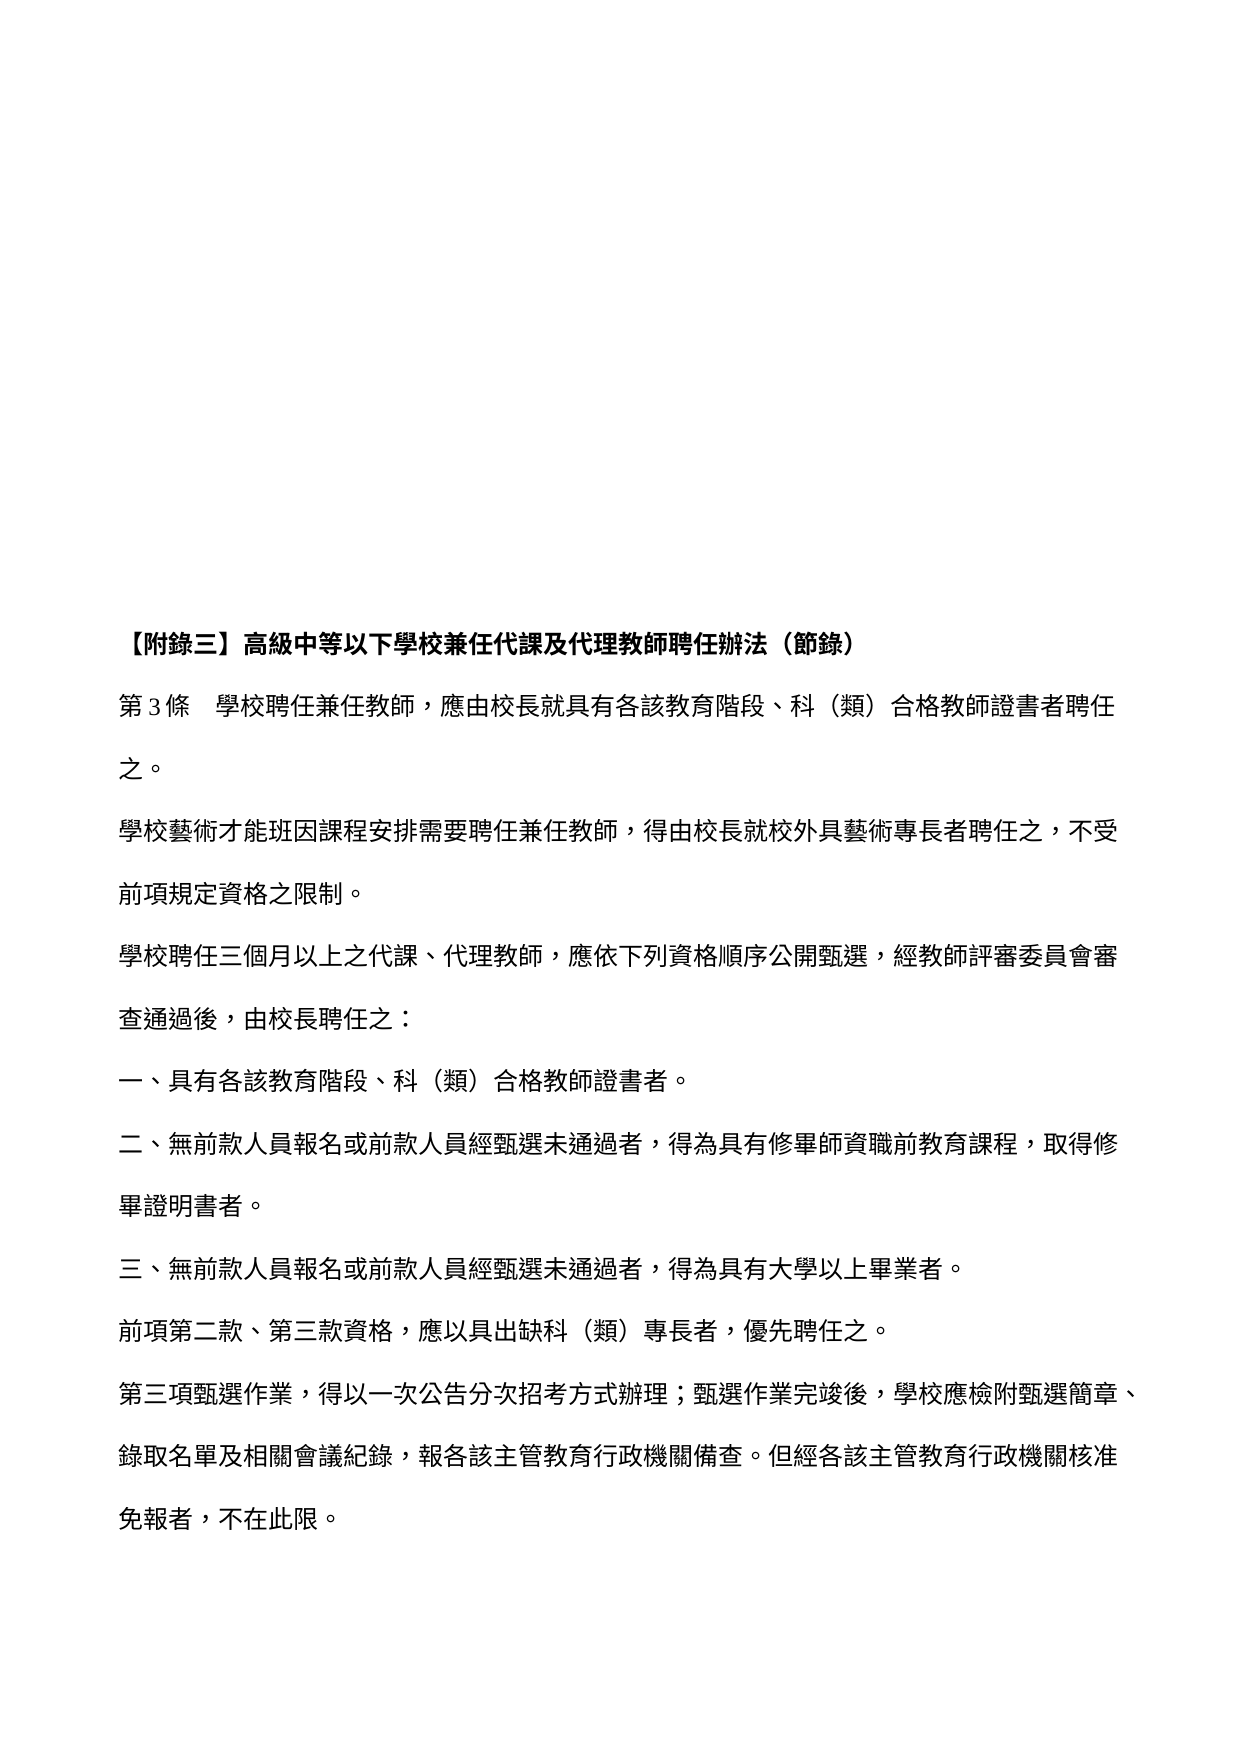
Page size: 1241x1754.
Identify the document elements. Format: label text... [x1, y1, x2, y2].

text 三、無前款人員報名或前款人員經甄選未通過者，得為具有大學以上畢業者。 [118, 1226, 1122, 1288]
text 第3條 學校聘任兼任教師，應由校長就具有各該教育階段、科（類）合格教師證書者聘任之。 [118, 663, 1122, 788]
text 學校藝術才能班因課程安排需要聘任兼任教師，得由校長就校外具藝術專長者聘任之，不受前項規定資格之限制。 [118, 788, 1122, 913]
text 前項第二款、第三款資格，應以具出缺科（類）專長者，優先聘任之。 [118, 1288, 1122, 1351]
text 一、具有各該教育階段、科（類）合格教師證書者。 [118, 1038, 1122, 1101]
text 【附錄三】高級中等以下學校兼任代課及代理教師聘任辦法（節錄） [118, 601, 1122, 663]
text 二、無前款人員報名或前款人員經甄選未通過者，得為具有修畢師資職前教育課程，取得修畢證明書者。 [118, 1101, 1122, 1226]
text 學校聘任三個月以上之代課、代理教師，應依下列資格順序公開甄選，經教師評審委員會審查通過後，由校長聘任之： [118, 913, 1122, 1038]
text 第三項甄選作業，得以一次公告分次招考方式辦理；甄選作業完竣後，學校應檢附甄選簡章、錄取名單及相關會議紀錄，報各該主管教育行政機關備查。但經各該主管教育行政機關核准免報者，不在此限。 [118, 1351, 1122, 1538]
